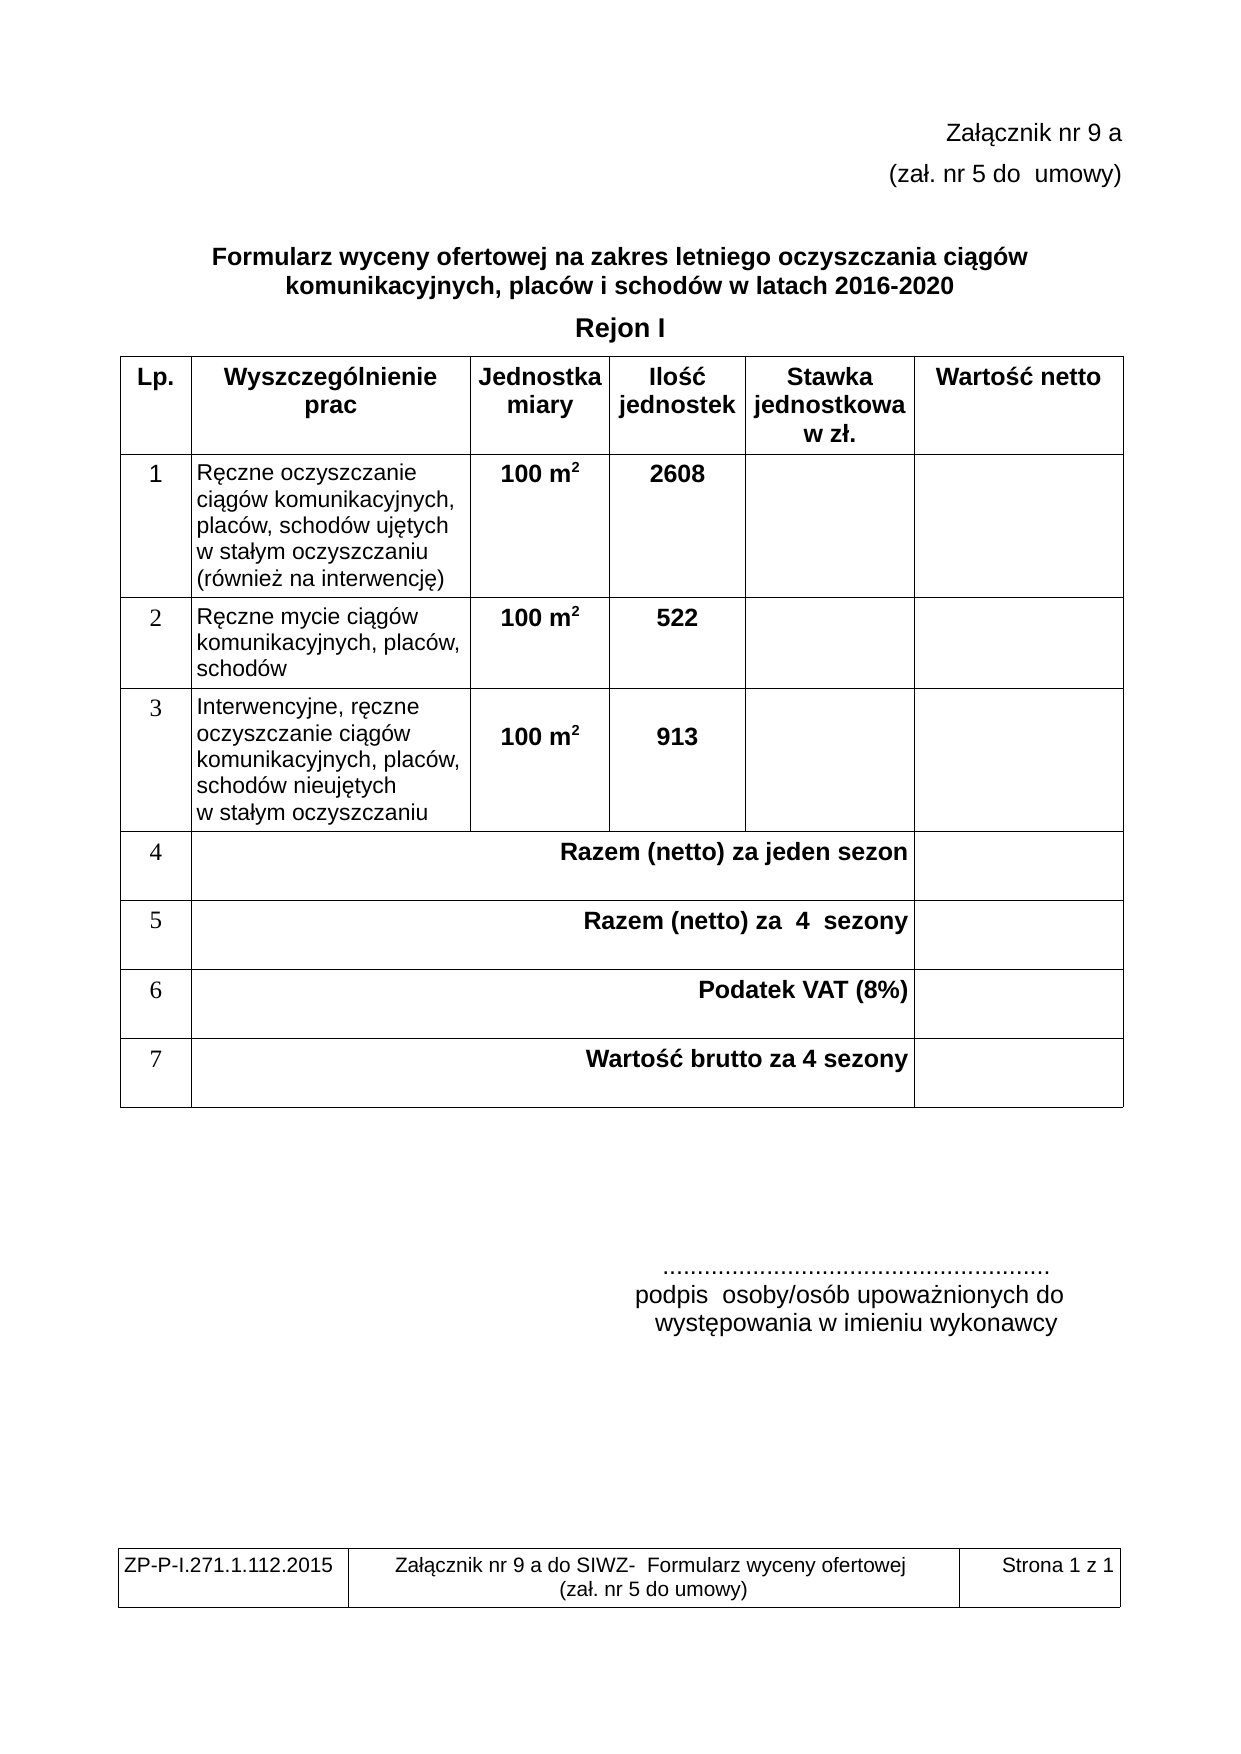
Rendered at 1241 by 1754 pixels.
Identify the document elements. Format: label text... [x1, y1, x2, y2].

table_cell [746, 455, 914, 597]
table_cell [915, 901, 1123, 969]
table_header Lp. [121, 357, 191, 453]
table_cell [915, 598, 1123, 687]
table_cell 522 [610, 598, 745, 687]
table_header Wartość netto [915, 357, 1123, 453]
table_cell 1 [121, 455, 191, 597]
table_header Jednostka miary [471, 357, 609, 453]
table_cell [915, 689, 1123, 831]
table_header Ilość jednostek [610, 357, 745, 453]
table_cell 6 [121, 970, 191, 1038]
table_cell Ręczne mycie ciągów komunikacyjnych, placów, schodów [192, 598, 470, 687]
text podpis osoby/osób upoważnionych do [591, 1279, 1122, 1308]
table_cell 2608 [610, 455, 745, 597]
table_cell 2 [121, 598, 191, 687]
table_cell 5 [121, 901, 191, 969]
table_cell Ręczne oczyszczanie ciągów komunikacyjnych, placów, schodów ujętych w stałym oczyszczaniu (również na interwencję) [192, 455, 470, 597]
table_cell 100 m2 [471, 689, 609, 831]
table_cell 100 m2 [471, 598, 609, 687]
table_cell Interwencyjne, ręczne oczyszczanie ciągów komunikacyjnych, placów, schodów nieujętych w stałym oczyszczaniu [192, 689, 470, 831]
table_cell 4 [121, 832, 191, 900]
text Rejon I [118, 312, 1122, 343]
table_cell [746, 689, 914, 831]
table_cell Razem (netto) za jeden sezon [192, 832, 914, 900]
table_header Stawka jednostkowa w zł. [746, 357, 914, 453]
table_cell [915, 1039, 1123, 1107]
text (zał. nr 5 do umowy) [118, 159, 1122, 188]
text występowania w imieniu wykonawcy [591, 1308, 1122, 1337]
table_cell [915, 970, 1123, 1038]
table_cell 7 [121, 1039, 191, 1107]
table_cell 3 [121, 689, 191, 831]
table_cell [915, 832, 1123, 900]
text ........................................................ [591, 1251, 1122, 1279]
text Załącznik nr 9 a [118, 118, 1122, 147]
table_cell Wartość brutto za 4 sezony [192, 1039, 914, 1107]
text Formularz wyceny ofertowej na zakres letniego oczyszczania ciągów komunikacyjnych, placów i schodów w latach 2016-2020 [118, 242, 1122, 299]
table_cell 913 [610, 689, 745, 831]
table_cell 100 m2 [471, 455, 609, 597]
table_cell Podatek VAT (8%) [192, 970, 914, 1038]
table_header Wyszczególnienie prac [192, 357, 470, 453]
table_cell Razem (netto) za 4 sezony [192, 901, 914, 969]
table_cell [746, 598, 914, 687]
table_cell [915, 455, 1123, 597]
